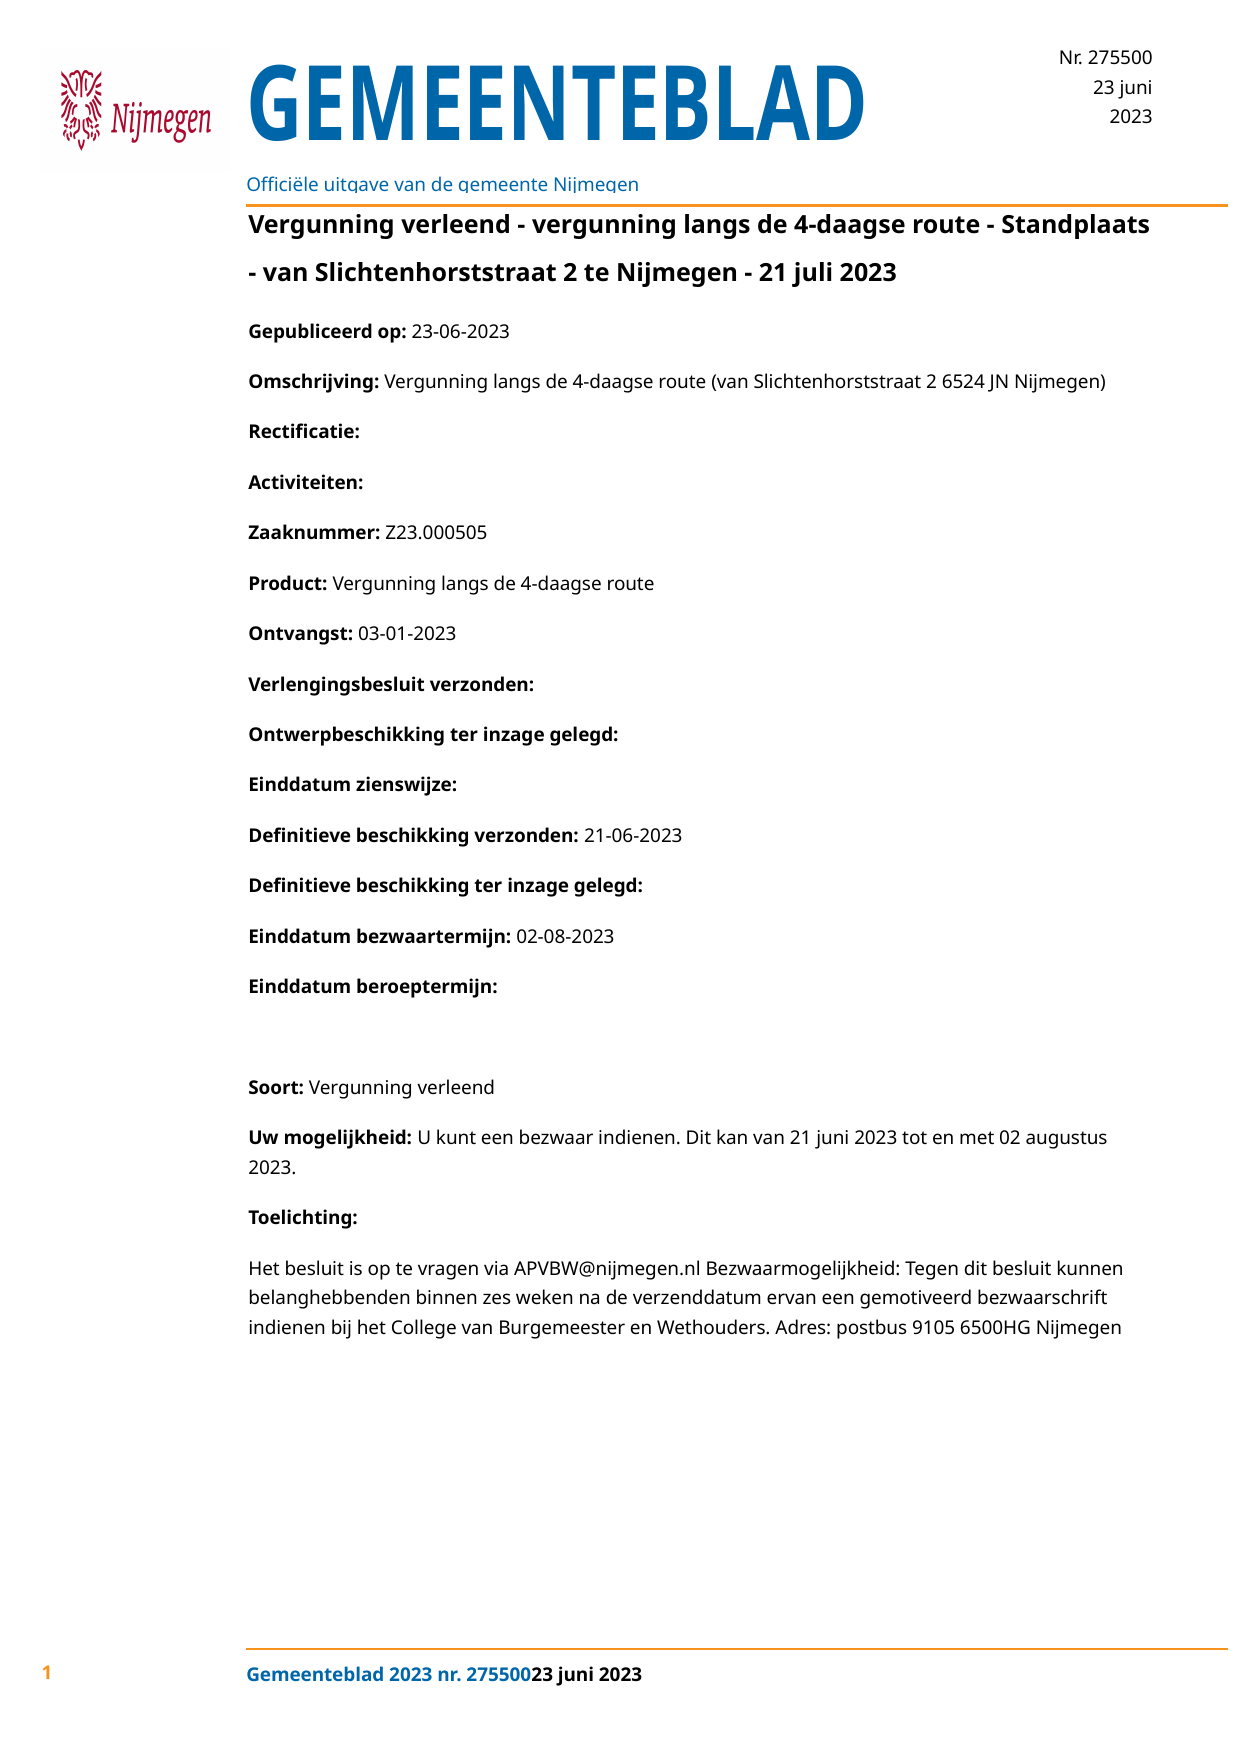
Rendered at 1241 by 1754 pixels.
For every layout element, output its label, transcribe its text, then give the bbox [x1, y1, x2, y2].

text Activiteiten: [248, 469, 1152, 495]
text Definitieve beschikking ter inzage gelegd: [248, 872, 1152, 898]
text Definitieve beschikking verzonden: 21-06-2023 [248, 822, 1152, 848]
text Soort: Vergunning verleend [248, 1074, 1152, 1100]
text Gepubliceerd op: 23-06-2023 [248, 318, 1152, 344]
text Uw mogelijkheid: U kunt een bezwaar indienen. Dit kan van 21 juni 2023 tot en met 02 augustus 2023. [248, 1124, 1152, 1180]
picture [41, 47, 231, 172]
text Ontvangst: 03-01-2023 [248, 620, 1152, 646]
text Omschrijving: Vergunning langs de 4-daagse route (van Slichtenhorststraat 2 6524 JN Nijmegen) [248, 368, 1152, 394]
text Vergunning verleend - vergunning langs de 4-daagse route - Standplaats - van Slichtenhorststraat 2 te Nijmegen - 21 juli 2023 [248, 207, 1152, 288]
text Verlengingsbesluit verzonden: [248, 671, 1152, 697]
text Ontwerpbeschikking ter inzage gelegd: [248, 721, 1152, 747]
text Toelichting: [248, 1204, 1152, 1230]
text Einddatum bezwaartermijn: 02-08-2023 [248, 923, 1152, 949]
text Einddatum beroeptermijn: [248, 973, 1152, 999]
text Product: Vergunning langs de 4-daagse route [248, 570, 1152, 596]
text Rectificatie: [248, 419, 1152, 444]
text Zaaknummer: Z23.000505 [248, 519, 1152, 545]
text Het besluit is op te vragen via APVBW@nijmegen.nl Bezwaarmogelijkheid: Tegen dit besluit kunnen belanghebbenden binnen zes weken na de verzenddatum ervan een gemotiveerd bezwaarschrift indienen bij het College van Burgemeester en Wethouders. Adres: postbus 9105 6500HG Nijmegen [248, 1255, 1152, 1340]
text Einddatum zienswijze: [248, 772, 1152, 797]
